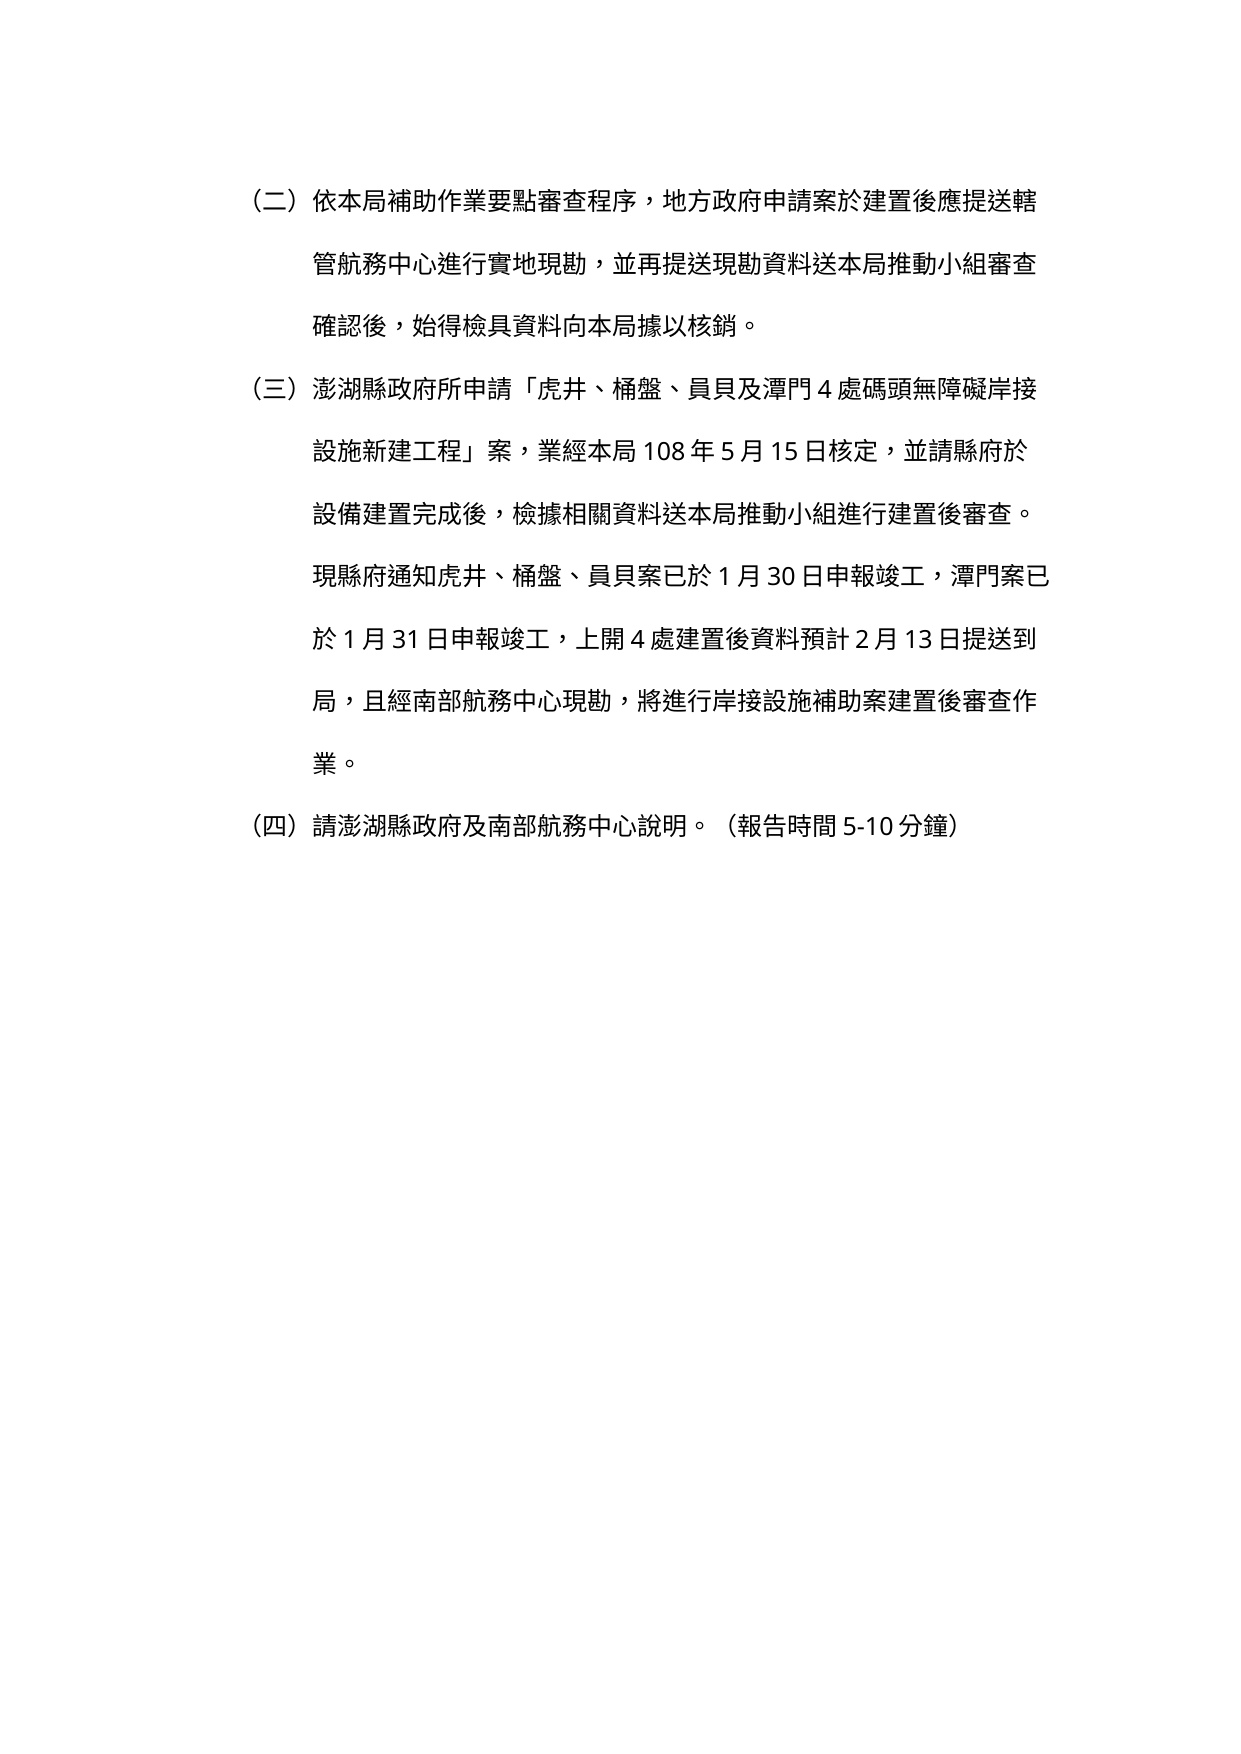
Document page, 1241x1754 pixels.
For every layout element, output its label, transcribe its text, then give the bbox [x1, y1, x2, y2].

text （四）請澎湖縣政府及南部航務中心說明。（報告時間5-10分鐘） [237, 783, 1053, 846]
text （三）澎湖縣政府所申請「虎井、桶盤、員貝及潭門4處碼頭無障礙岸接設施新建工程」案，業經本局108年5月15日核定，並請縣府於設備建置完成後，檢據相關資料送本局推動小組進行建置後審查。現縣府通知虎井、桶盤、員貝案已於1月30日申報竣工，潭門案已於1月31日申報竣工，上開4處建置後資料預計2月13日提送到局，且經南部航務中心現勘，將進行岸接設施補助案建置後審查作業。 [237, 346, 1053, 783]
text （二）依本局補助作業要點審查程序，地方政府申請案於建置後應提送轄管航務中心進行實地現勘，並再提送現勘資料送本局推動小組審查確認後，始得檢具資料向本局據以核銷。 [237, 158, 1053, 346]
